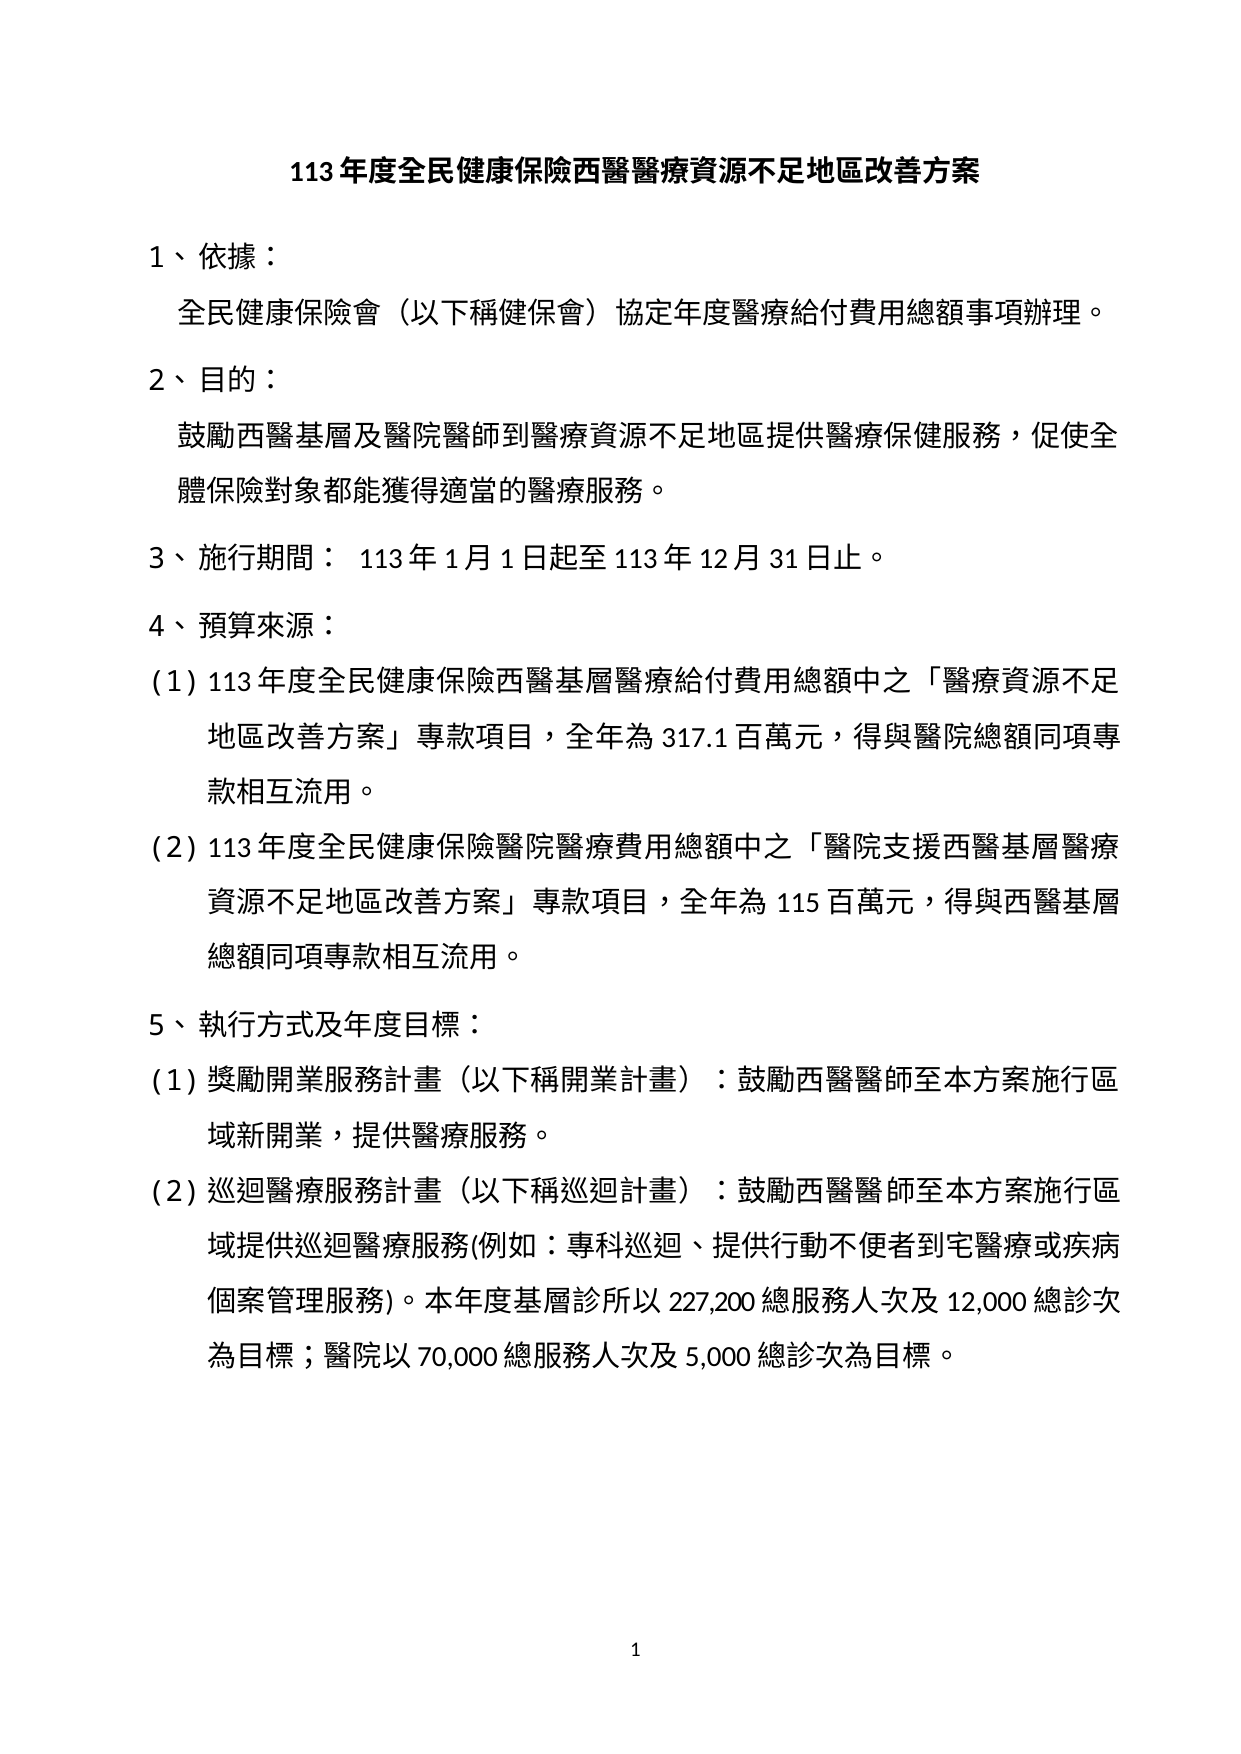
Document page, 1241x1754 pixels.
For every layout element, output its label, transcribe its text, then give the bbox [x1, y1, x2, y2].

list 113年度全民健康保險西醫基層醫療給付費用總額中之「醫療資源不足地區改善方案」專款項目，全年為317.1百萬元，得與醫院總額同項專款相互流用。 [148, 648, 1122, 813]
text 113年度全民健康保險西醫醫療資源不足地區改善方案 [148, 148, 1122, 190]
list 執行方式及年度目標： [148, 991, 1122, 1047]
text 鼓勵西醫基層及醫院醫師到醫療資源不足地區提供醫療保健服務，促使全體保險對象都能獲得適當的醫療服務。 [177, 402, 1122, 512]
text 全民健康保險會（以下稱健保會）協定年度醫療給付費用總額事項辦理。 [148, 279, 1122, 334]
list 113年度全民健康保險醫院醫療費用總額中之「醫院支援西醫基層醫療資源不足地區改善方案」專款項目，全年為115百萬元，得與西醫基層總額同項專款相互流用。 [148, 813, 1122, 979]
list 獎勵開業服務計畫（以下稱開業計畫）：鼓勵西醫醫師至本方案施行區域新開業，提供醫療服務。 [148, 1047, 1122, 1157]
list 依據： [148, 224, 1122, 279]
list 施行期間： 113年1月1日起至113年12月31日止。 [148, 525, 1122, 580]
list 目的： [148, 347, 1122, 402]
list 預算來源： [148, 592, 1122, 648]
list 巡迴醫療服務計畫（以下稱巡迴計畫）：鼓勵西醫醫師至本方案施行區域提供巡迴醫療服務(例如：專科巡迴、提供行動不便者到宅醫療或疾病個案管理服務)。本年度基層診所以227,200總服務人次及12,000總診次為目標；醫院以70,000總服務人次及5,000總診次為目標。 [148, 1157, 1122, 1378]
